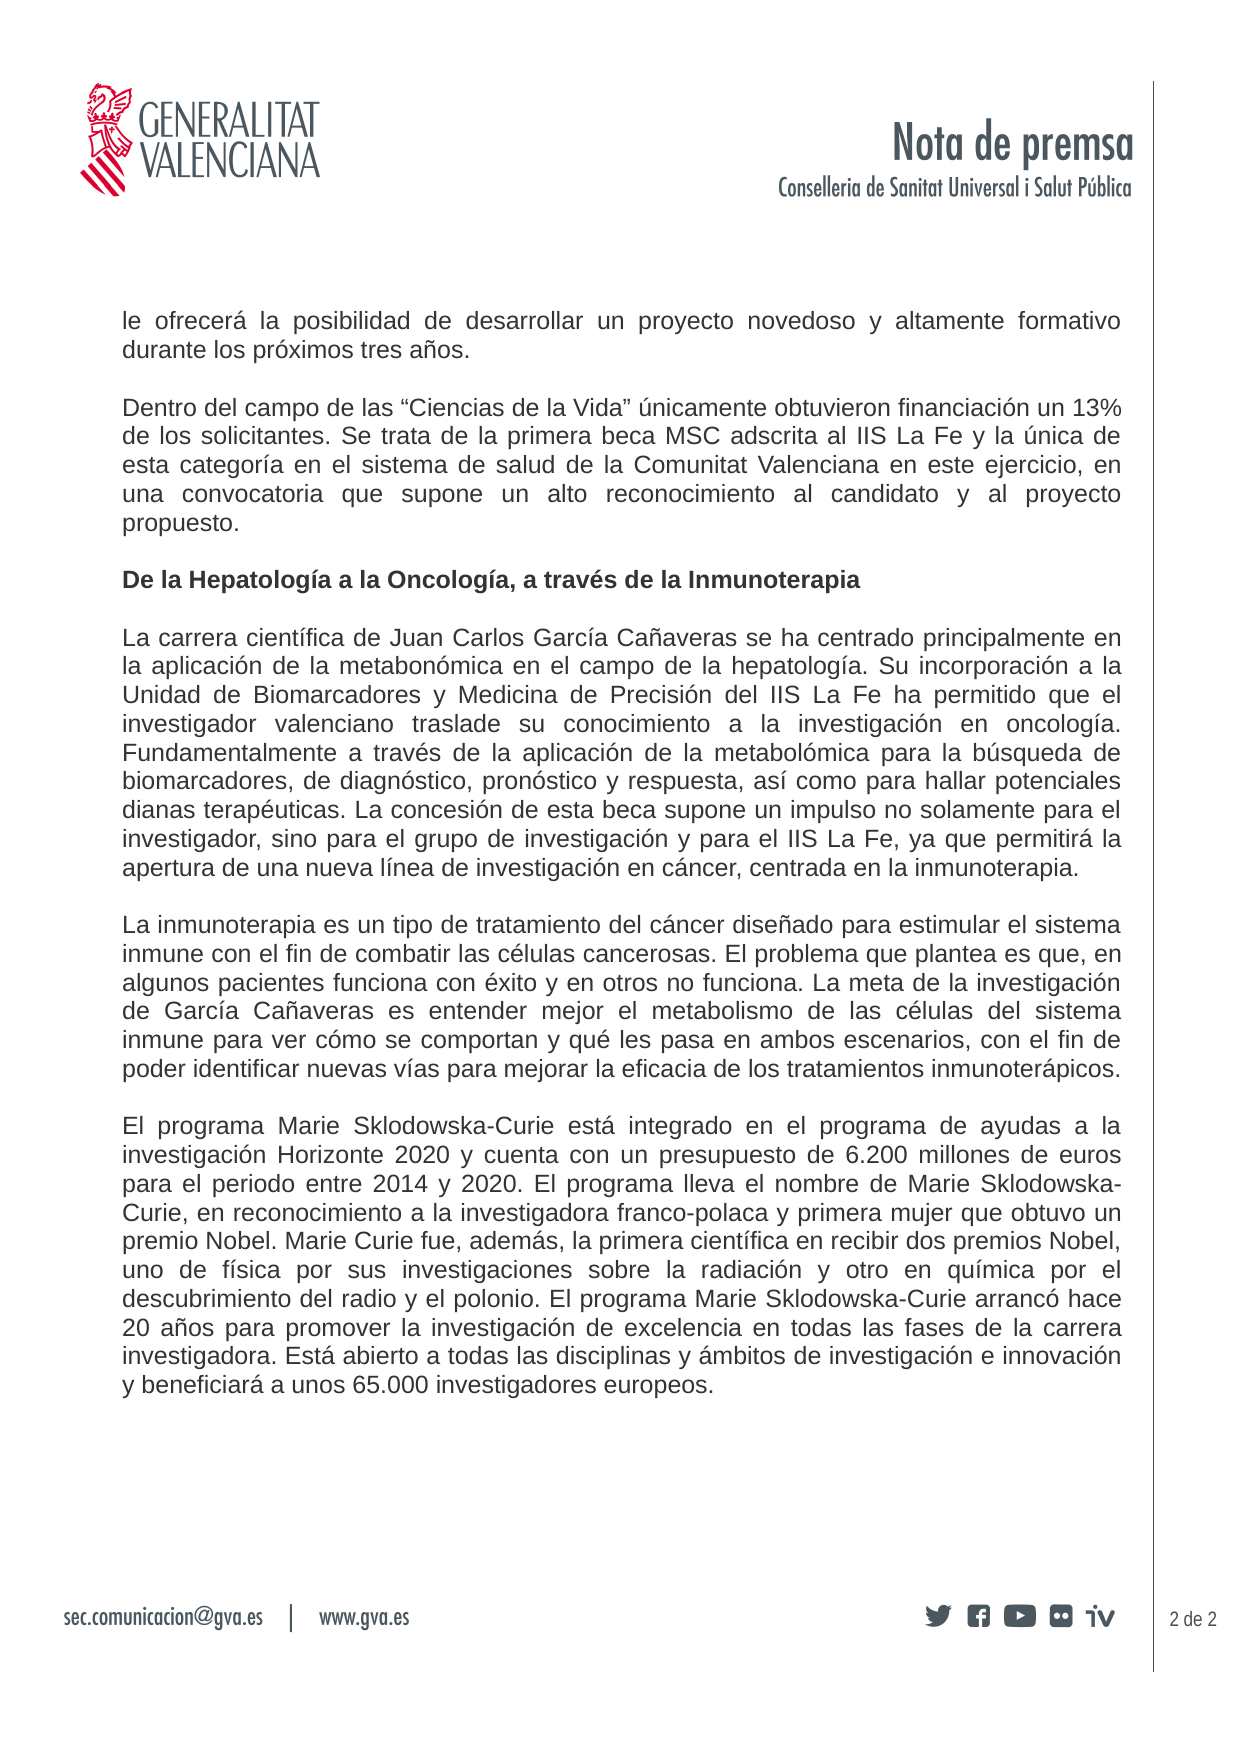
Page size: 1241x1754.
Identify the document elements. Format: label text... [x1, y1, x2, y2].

text Dentro del campo de las “Ciencias de la Vida” únicamente obtuvieron financiación un 13% de los solicitantes. Se trata de la primera beca MSC adscrita al IIS La Fe y la única de esta categoría en el sistema de salud de la Comunitat Valenciana en este ejercicio, en una convocatoria que supone un alto reconocimiento al candidato y al proyecto propuesto. [122, 392, 1123, 536]
text La carrera científica de Juan Carlos García Cañaveras se ha centrado principalmente en la aplicación de la metabonómica en el campo de la hepatología. Su incorporación a la Unidad de Biomarcadores y Medicina de Precisión del IIS La Fe ha permitido que el investigador valenciano traslade su conocimiento a la investigación en oncología. Fundamentalmente a través de la aplicación de la metabolómica para la búsqueda de biomarcadores, de diagnóstico, pronóstico y respuesta, así como para hallar potenciales dianas terapéuticas. La concesión de esta beca supone un impulso no solamente para el investigador, sino para el grupo de investigación y para el IIS La Fe, ya que permitirá la apertura de una nueva línea de investigación en cáncer, centrada en la inmunoterapia. [122, 622, 1123, 881]
picture [0, 1582, 1241, 1754]
text La inmunoterapia es un tipo de tratamiento del cáncer diseñado para estimular el sistema inmune con el fin de combatir las células cancerosas. El problema que plantea es que, en algunos pacientes funciona con éxito y en otros no funciona. La meta de la investigación de García Cañaveras es entender mejor el metabolismo de las células del sistema inmune para ver cómo se comportan y qué les pasa en ambos escenarios, con el fin de poder identificar nuevas vías para mejorar la eficacia de los tratamientos inmunoterápicos. [122, 910, 1123, 1082]
text El programa Marie Sklodowska-Curie está integrado en el programa de ayudas a la investigación Horizonte 2020 y cuenta con un presupuesto de 6.200 millones de euros para el periodo entre 2014 y 2020. El programa lleva el nombre de Marie Sklodowska-Curie, en reconocimiento a la investigadora franco-polaca y primera mujer que obtuvo un premio Nobel. Marie Curie fue, además, la primera científica en recibir dos premios Nobel, uno de física por sus investigaciones sobre la radiación y otro en química por el descubrimiento del radio y el polonio. El programa Marie Sklodowska-Curie arrancó hace 20 años para promover la investigación de excelencia en todas las fases de la carrera investigadora. Está abierto a todas las disciplinas y ámbitos de investigación e innovación y beneficiará a unos 65.000 investigadores europeos. [122, 1111, 1123, 1399]
picture [0, 0, 1241, 278]
text le ofrecerá la posibilidad de desarrollar un proyecto novedoso y altamente formativo durante los próximos tres años. [122, 306, 1123, 364]
text De la Hepatología a la Oncología, a través de la Inmunoterapia [122, 565, 1123, 594]
